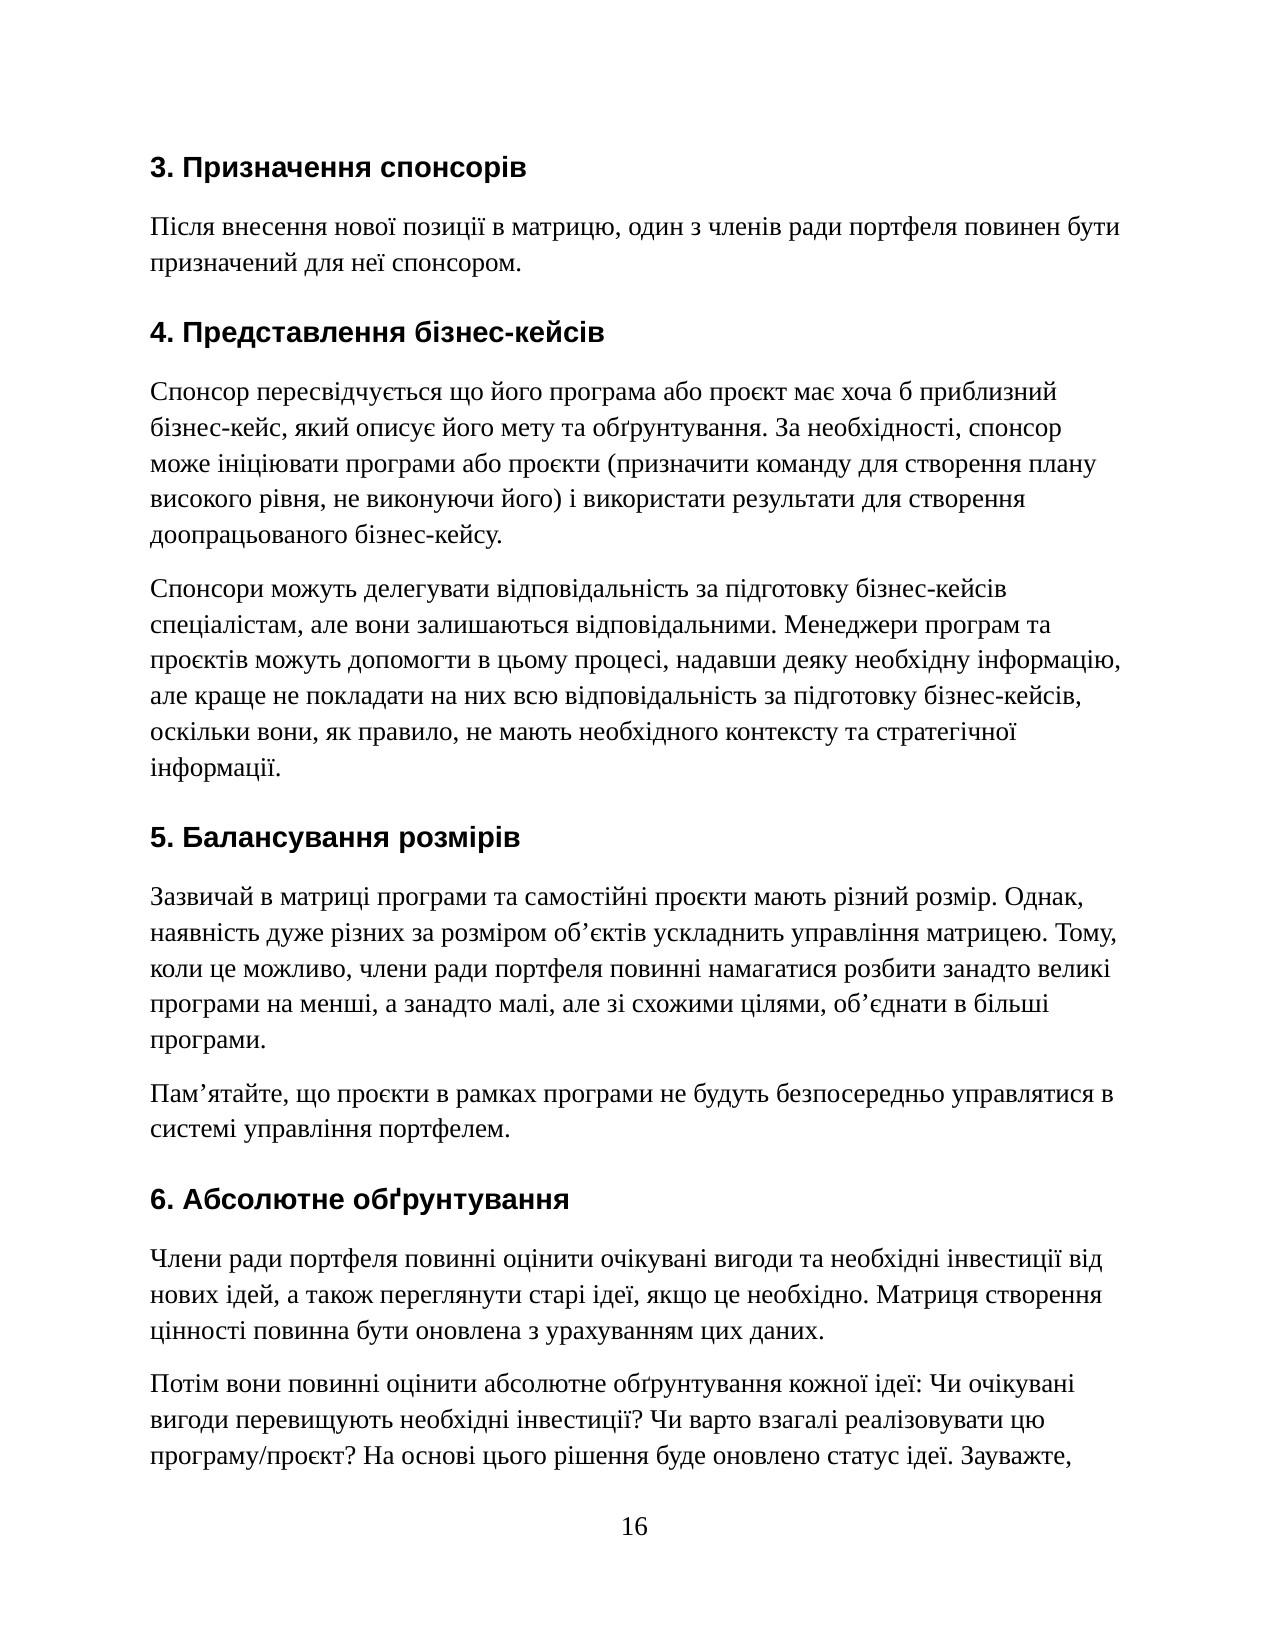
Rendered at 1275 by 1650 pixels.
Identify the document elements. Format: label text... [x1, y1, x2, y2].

text Спонсори можуть делегувати відповідальність за підготовку бізнес-кейсів спеціалістам, але вони залишаються відповідальними. Менеджери програм та проєктів можуть допомогти в цьому процесі, надавши деяку необхідну інформацію, але краще не покладати на них всю відповідальність за підготовку бізнес-кейсів, оскільки вони, як правило, не мають необхідного контексту та стратегічної інформації. [150, 572, 1125, 782]
text Потім вони повинні оцінити абсолютне обґрунтування кожної ідеї: Чи очікувані вигоди перевищують необхідні інвестиції? Чи варто взагалі реалізовувати цю програму/проєкт? На основі цього рішення буде оновлено статус ідеї. Зауважте, [150, 1367, 1125, 1470]
text Члени ради портфеля повинні оцінити очікувані вигоди та необхідні інвестиції від нових ідей, а також переглянути старі ідеї, якщо це необхідно. Матриця створення цінності повинна бути оновлена з урахуванням цих даних. [150, 1242, 1125, 1345]
text Пам’ятайте, що проєкти в рамках програми не будуть безпосередньо управлятися в системі управління портфелем. [150, 1077, 1125, 1144]
text Зазвичай в матриці програми та самостійні проєкти мають різний розмір. Однак, наявність дуже різних за розміром об’єктів ускладнить управління матрицею. Тому, коли це можливо, члени ради портфеля повинні намагатися розбити занадто великі програми на менші, а занадто малі, але зі схожими цілями, об’єднати в більші програми. [150, 880, 1125, 1054]
subtitle 6. Абсолютне обґрунтування [150, 1182, 1125, 1216]
text Спонсор пересвідчується що його програма або проєкт має хоча б приблизний бізнес-кейс, який описує його мету та обґрунтування. За необхідності, спонсор може ініціювати програми або проєкти (призначити команду для створення плану високого рівня, не виконуючи його) і використати результати для створення доопрацьованого бізнес-кейсу. [150, 375, 1125, 549]
text Після внесення нової позиції в матрицю, один з членів ради портфеля повинен бути призначений для неї спонсором. [150, 210, 1125, 277]
subtitle 5. Балансування розмірів [150, 820, 1125, 854]
subtitle 3. Призначення спонсорів [150, 150, 1125, 183]
subtitle 4. Представлення бізнес-кейсів [150, 315, 1125, 349]
